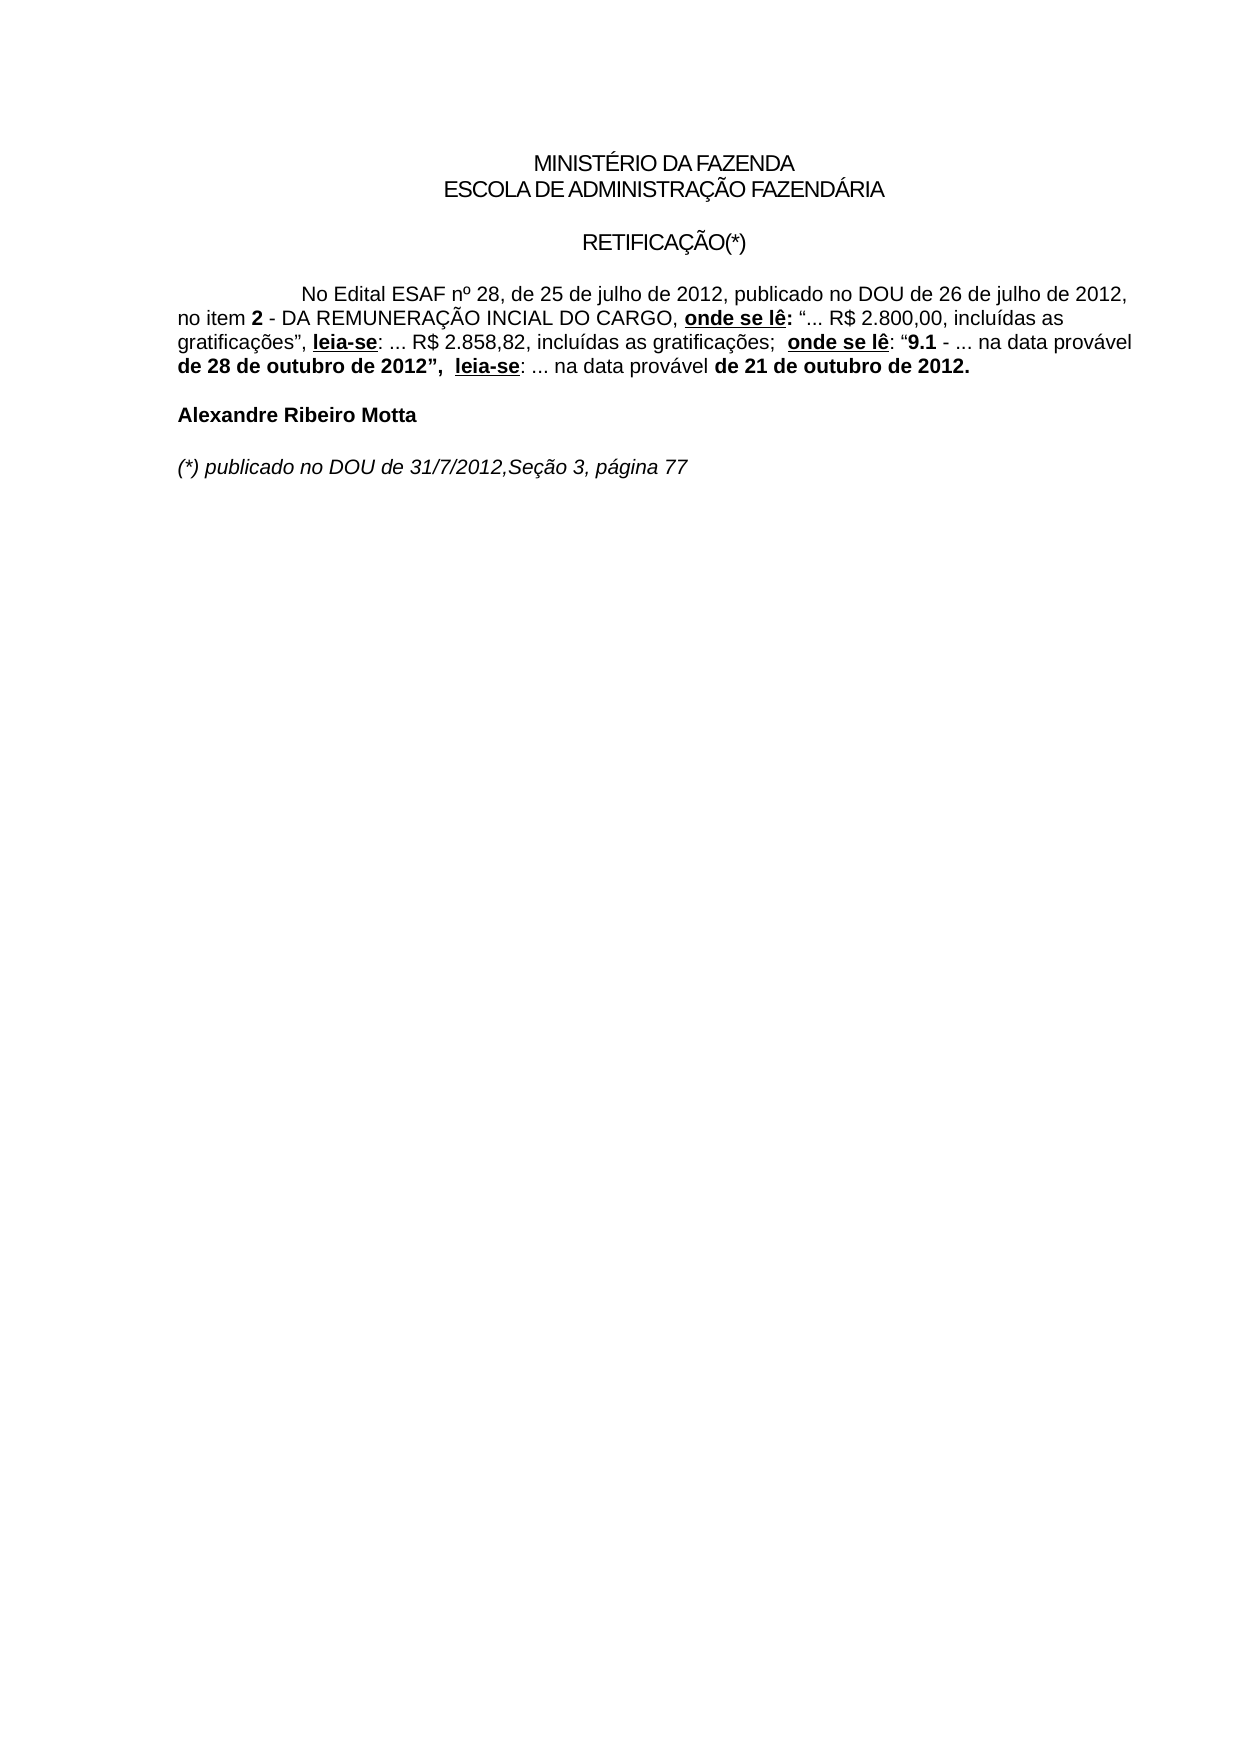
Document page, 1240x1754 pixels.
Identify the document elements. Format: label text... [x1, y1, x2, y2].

text ESCOLA DE ADMINISTRAÇÃO FAZENDÁRIA [177, 176, 1152, 203]
text MINISTÉRIO DA FAZENDA [177, 150, 1152, 176]
text RETIFICAÇÃO(*) [177, 229, 1152, 255]
text (*) publicado no DOU de 31/7/2012,Seção 3, página 77 [177, 429, 690, 478]
subtitle Alexandre Ribeiro Motta [177, 403, 1151, 427]
text No Edital ESAF nº 28, de 25 de julho de 2012, publicado no DOU de 26 de julho de 2012, no item 2 - DA REMUNERAÇÃO INCIAL DO CARGO, onde se lê: “... R$ 2.800,00, incluídas as gratificações”, leia-se: ... R$ 2.858,82, incluídas as gratificações; onde se lê: “9.1 - ... na data provável de 28 de outubro de 2012”, leia-se: ... na data provável de 21 de outubro de 2012. [177, 282, 1152, 378]
